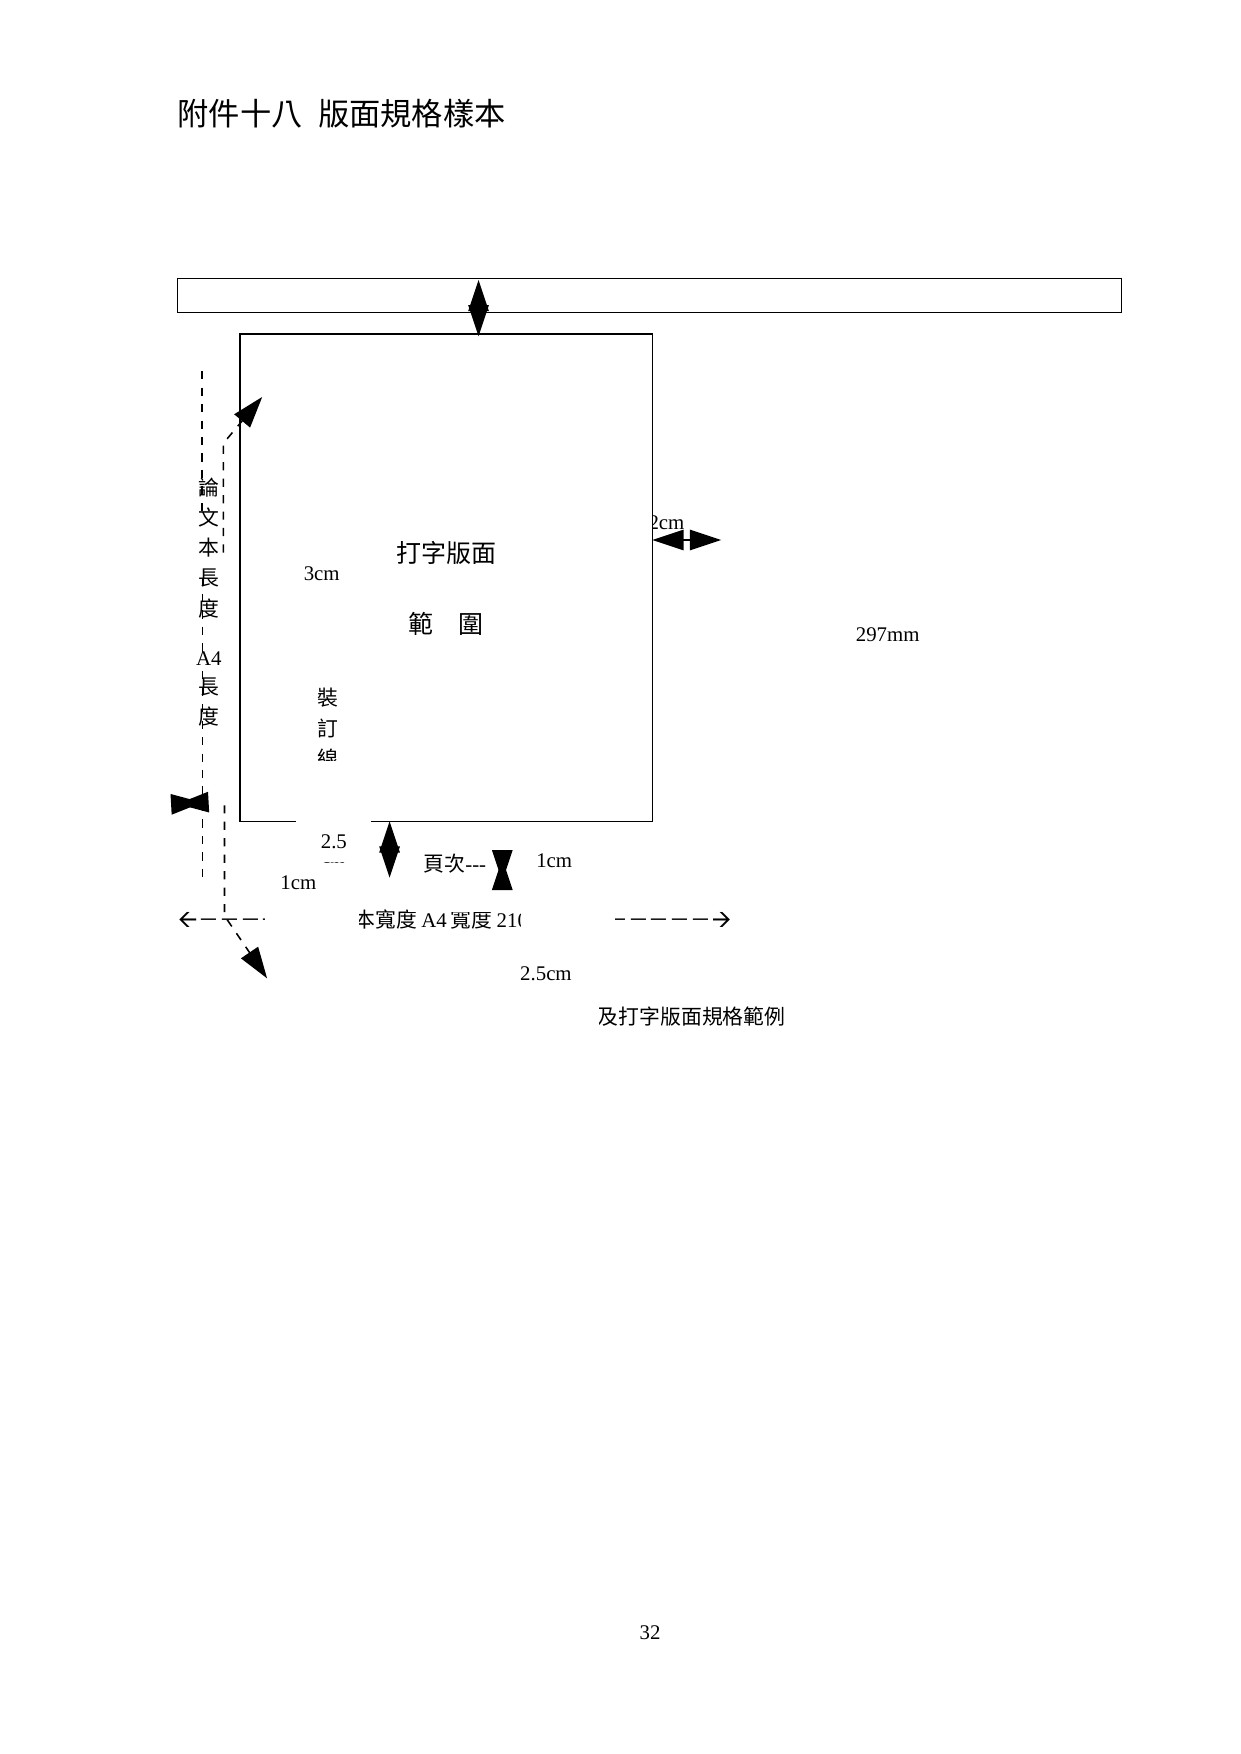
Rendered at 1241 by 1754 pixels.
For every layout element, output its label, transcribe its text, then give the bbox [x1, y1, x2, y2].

text 線 [305, 742, 350, 760]
text 度 [177, 592, 239, 622]
text [653, 592, 1122, 622]
text 文 [177, 501, 239, 531]
text [653, 471, 1122, 501]
text 論文尺寸及打字版面規格範例 [177, 1000, 1122, 1031]
text [177, 622, 239, 646]
text 本 [177, 531, 239, 562]
text 範 圍 [373, 604, 518, 640]
text A4 [177, 646, 239, 670]
text －－－－－ 論文本寬度A4寬度210mm －－－－－－－ [177, 903, 265, 933]
text 297mm [653, 622, 1122, 646]
text 1cm [280, 870, 344, 894]
text 2.5 [311, 829, 356, 853]
text cm [311, 853, 356, 863]
text 2.5cm [520, 961, 584, 985]
text 長 [177, 670, 239, 700]
text [653, 562, 1122, 592]
text －－－－－ 論文本寬度A4寬度210mm －－－－－－－ [359, 903, 1122, 933]
text 度 [177, 700, 239, 731]
text 裝 [305, 682, 350, 712]
text 論 [177, 471, 239, 501]
text 長 [653, 670, 1122, 700]
text 訂 [305, 712, 350, 742]
text [653, 700, 1122, 731]
text [653, 646, 1122, 670]
text 長 [290, 674, 365, 768]
text 3cm [280, 561, 363, 585]
text 附件十八 版面規格樣本 [177, 89, 1122, 134]
text 長 [177, 562, 239, 592]
text 打字版面 [373, 534, 518, 570]
text [265, 553, 378, 609]
text [653, 531, 1122, 562]
text 1cm [536, 847, 600, 872]
text 頁次--- [423, 847, 491, 878]
text 文 [653, 501, 1122, 531]
